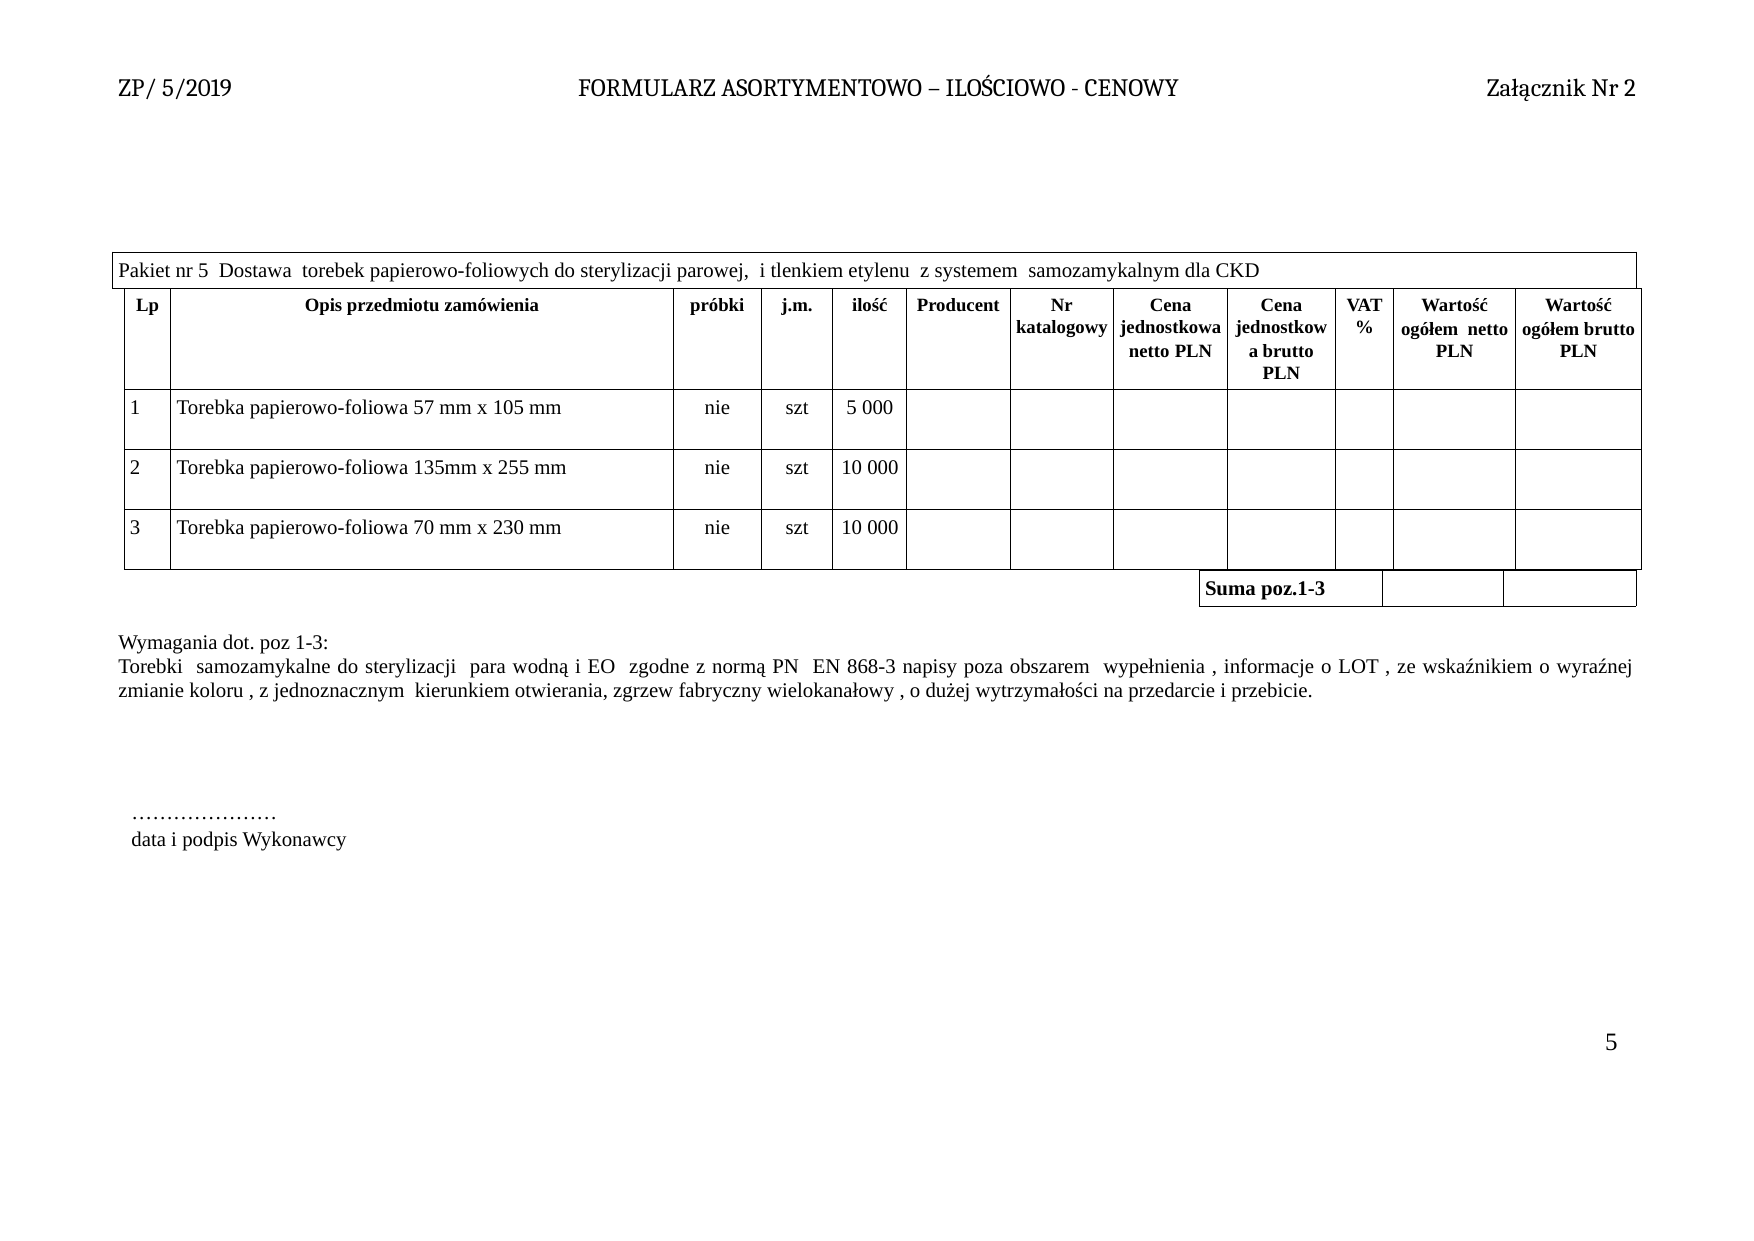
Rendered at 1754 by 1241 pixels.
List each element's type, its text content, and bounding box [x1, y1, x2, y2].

table_cell 10 000 [833, 450, 906, 509]
table_header ………………… [124, 799, 539, 825]
table_cell [1516, 450, 1641, 509]
table_cell Torebka papierowo-foliowa 135mm x 255 mm [171, 450, 673, 509]
table_cell [1336, 510, 1393, 569]
table_cell 5 000 [833, 390, 906, 449]
table_header Suma poz.1-3 [1200, 571, 1382, 606]
table_header Wartość ogółem brutto PLN [1516, 289, 1641, 389]
text Wymagania dot. poz 1-3: [118, 630, 1636, 654]
table_cell Torebka papierowo-foliowa 57 mm x 105 mm [171, 390, 673, 449]
table_header Cena jednostkowa brutto PLN [1228, 289, 1335, 389]
table_header j.m. [762, 289, 832, 389]
table_cell [907, 450, 1010, 509]
table_cell [1394, 510, 1515, 569]
table_header VAT % [1336, 289, 1393, 389]
table_cell nie [674, 450, 761, 509]
table_cell [1516, 510, 1641, 569]
table_cell nie [674, 510, 761, 569]
table_header Cena jednostkowa netto PLN [1114, 289, 1227, 389]
table_cell 3 [125, 510, 170, 569]
table_cell Torebka papierowo-foliowa 70 mm x 230 mm [171, 510, 673, 569]
table_cell 10 000 [833, 510, 906, 569]
table_cell szt [762, 450, 832, 509]
table_cell [1394, 390, 1515, 449]
table_header Lp [125, 289, 170, 389]
table_cell 2 [125, 450, 170, 509]
table_cell [1114, 450, 1227, 509]
table_cell [1336, 450, 1393, 509]
table_cell [907, 510, 1010, 569]
table_cell szt [762, 390, 832, 449]
table_header Nr katalogowy [1011, 289, 1113, 389]
table_header Wartość ogółem netto PLN [1394, 289, 1515, 389]
table_header próbki [674, 289, 761, 389]
table_cell 1 [125, 390, 170, 449]
table_header [1383, 571, 1503, 606]
table_cell [1011, 450, 1113, 509]
table_cell [1336, 390, 1393, 449]
table_cell [1516, 390, 1641, 449]
table_cell nie [674, 390, 761, 449]
table_cell [1011, 510, 1113, 569]
table_cell [1228, 390, 1335, 449]
table_cell [1114, 510, 1227, 569]
table_header [1504, 571, 1636, 606]
table_cell [1394, 450, 1515, 509]
table_cell szt [762, 510, 832, 569]
table_cell data i podpis Wykonawcy [124, 825, 539, 852]
table_header Pakiet nr 5 Dostawa torebek papierowo-foliowych do sterylizacji parowej, i tlenkiem etylenu z systemem samozamykalnym dla CKD [113, 253, 1636, 288]
table_cell [1114, 390, 1227, 449]
table_cell [1228, 450, 1335, 509]
table_cell [907, 390, 1010, 449]
table_header Producent [907, 289, 1010, 389]
table_header Opis przedmiotu zamówienia [171, 289, 673, 389]
table_cell [1011, 390, 1113, 449]
table_cell [1228, 510, 1335, 569]
table_header ilość [833, 289, 906, 389]
text Torebki samozamykalne do sterylizacji para wodną i EO zgodne z normą PN EN 868-3 napisy poza obszarem wypełnienia , informacje o LOT , ze wskaźnikiem o wyraźnej zmianie koloru , z jednoznacznym kierunkiem otwierania, zgrzew fabryczny wielokanałowy , o dużej wytrzymałości na przedarcie i przebicie. [118, 654, 1636, 702]
